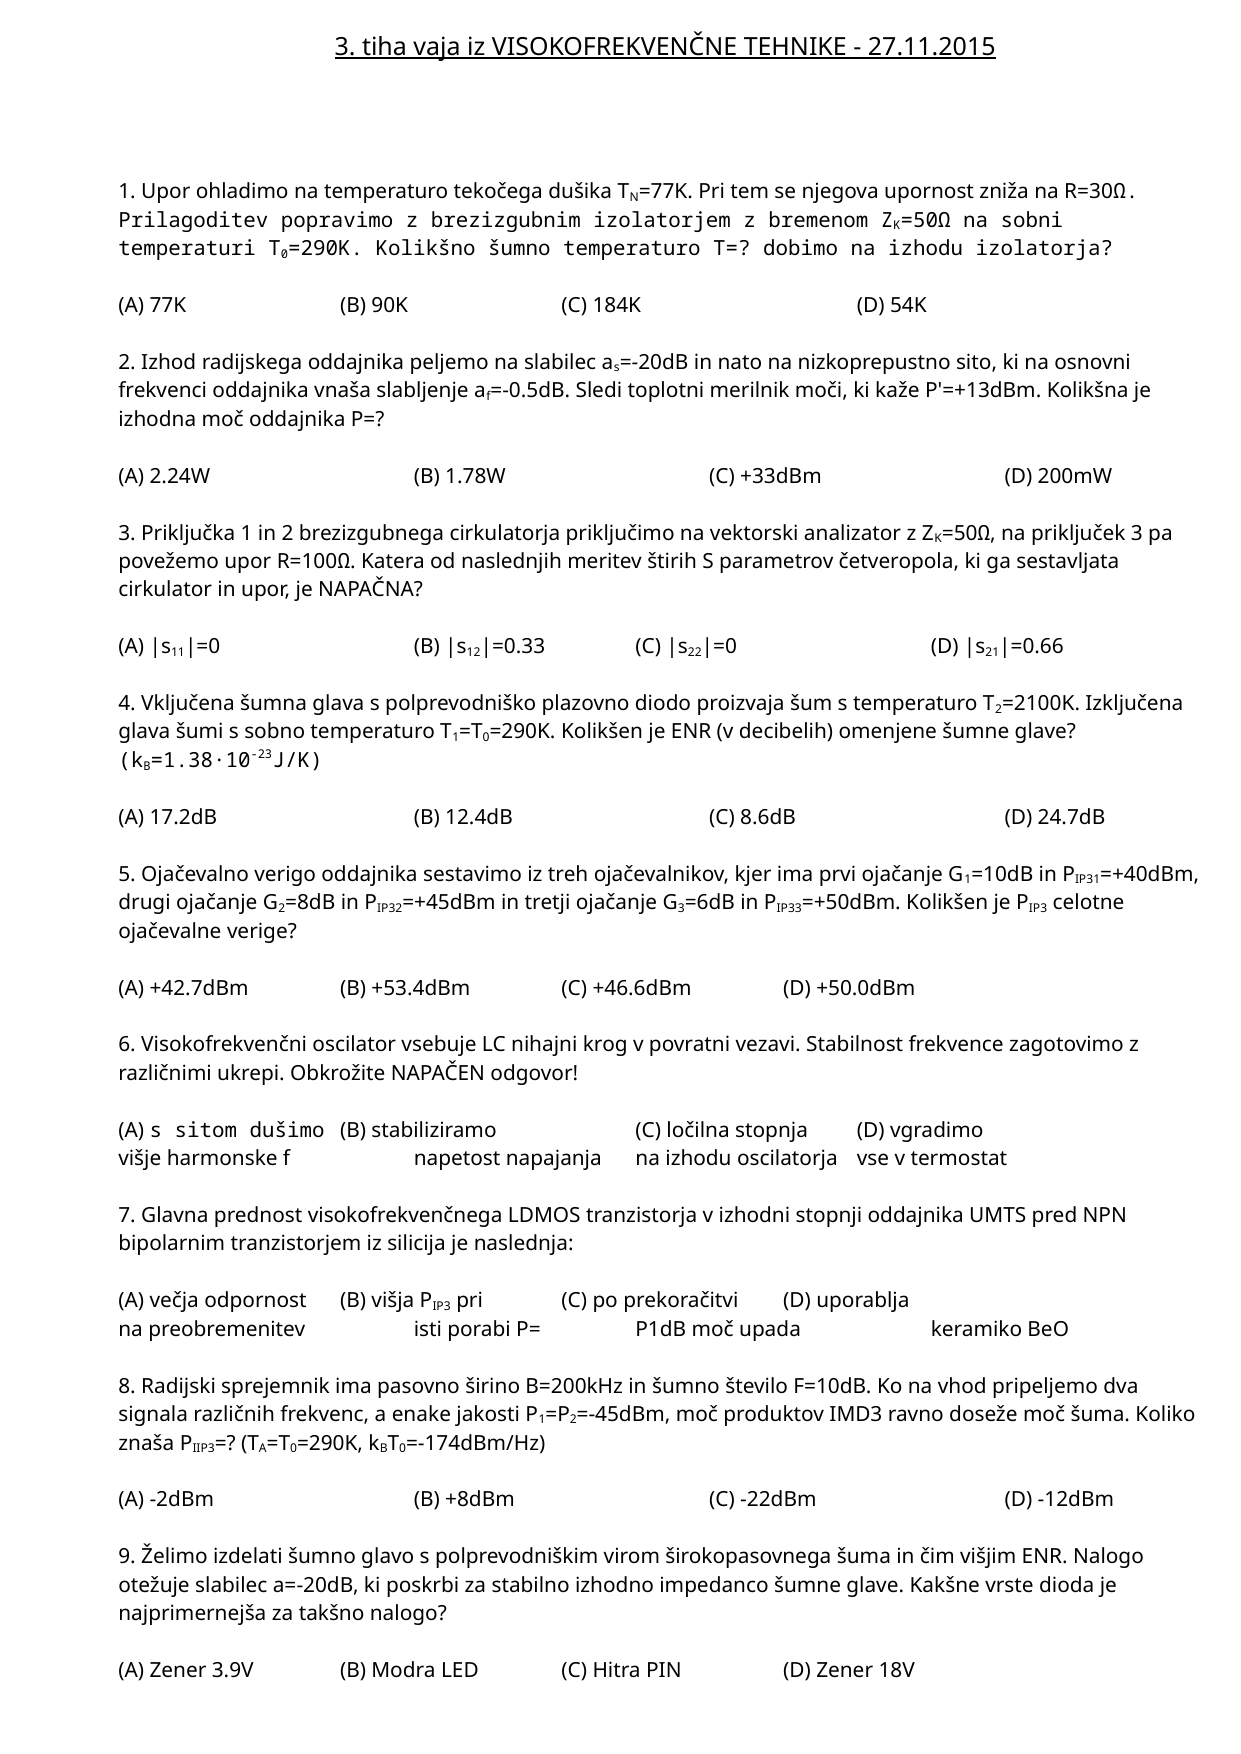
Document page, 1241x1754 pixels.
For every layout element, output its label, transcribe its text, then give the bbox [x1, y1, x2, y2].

text na preobremenitev isti porabi P= P1dB moč upada keramiko BeO [118, 1314, 1212, 1342]
text (A) 17.2dB (B) 12.4dB (C) 8.6dB (D) 24.7dB [118, 802, 1212, 830]
text 6. Visokofrekvenčni oscilator vsebuje LC nihajni krog v povratni vezavi. Stabilnost frekvence zagotovimo z različnimi ukrepi. Obkrožite NAPAČEN odgovor! [118, 1029, 1212, 1086]
text 7. Glavna prednost visokofrekvenčnega LDMOS tranzistorja v izhodni stopnji oddajnika UMTS pred NPN bipolarnim tranzistorjem iz silicija je naslednja: [118, 1200, 1212, 1257]
text (A) 2.24W (B) 1.78W (C) +33dBm (D) 200mW [118, 461, 1212, 489]
text (A) večja odpornost (B) višja PIP3 pri (C) po prekoračitvi (D) uporablja [118, 1285, 1212, 1314]
text (A) Zener 3.9V (B) Modra LED (C) Hitra PIN (D) Zener 18V [118, 1655, 1212, 1683]
text 8. Radijski sprejemnik ima pasovno širino B=200kHz in šumno število F=10dB. Ko na vhod pripeljemo dva signala različnih frekvenc, a enake jakosti P1=P2=-45dBm, moč produktov IMD3 ravno doseže moč šuma. Koliko znaša PIIP3=? (TA=T0=290K, kBT0=-174dBm/Hz) [118, 1371, 1212, 1456]
text 4. Vključena šumna glava s polprevodniško plazovno diodo proizvaja šum s temperaturo T2=2100K. Izključena glava šumi s sobno temperaturo T1=T0=290K. Kolikšen je ENR (v decibelih) omenjene šumne glave? (kB=1.38∙10-23J/K) [118, 688, 1212, 773]
text 2. Izhod radijskega oddajnika peljemo na slabilec as=-20dB in nato na nizkoprepustno sito, ki na osnovni frekvenci oddajnika vnaša slabljenje af=-0.5dB. Sledi toplotni merilnik moči, ki kaže P'=+13dBm. Kolikšna je izhodna moč oddajnika P=? [118, 347, 1212, 432]
text (A) s sitom dušimo (B) stabiliziramo (C) ločilna stopnja (D) vgradimo [118, 1115, 1212, 1143]
text (A) -2dBm (B) +8dBm (C) -22dBm (D) -12dBm [118, 1484, 1212, 1513]
text (A) +42.7dBm (B) +53.4dBm (C) +46.6dBm (D) +50.0dBm [118, 973, 1212, 1001]
text (A) 77K (B) 90K (C) 184K (D) 54K [118, 290, 1212, 318]
text (A) |s11|=0 (B) |s12|=0.33 (C) |s22|=0 (D) |s21|=0.66 [118, 631, 1212, 660]
text 9. Želimo izdelati šumno glavo s polprevodniškim virom širokopasovnega šuma in čim višjim ENR. Nalogo otežuje slabilec a=-20dB, ki poskrbi za stabilno izhodno impedanco šumne glave. Kakšne vrste dioda je najprimernejša za takšno nalogo? [118, 1541, 1212, 1627]
text 3. tiha vaja iz VISOKOFREKVENČNE TEHNIKE - 27.11.2015 [118, 28, 1212, 63]
text 5. Ojačevalno verigo oddajnika sestavimo iz treh ojačevalnikov, kjer ima prvi ojačanje G1=10dB in PIP31=+40dBm, drugi ojačanje G2=8dB in PIP32=+45dBm in tretji ojačanje G3=6dB in PIP33=+50dBm. Kolikšen je PIP3 celotne ojačevalne verige? [118, 859, 1212, 944]
text višje harmonske f napetost napajanja na izhodu oscilatorja vse v termostat [118, 1143, 1212, 1172]
text 3. Priključka 1 in 2 brezizgubnega cirkulatorja priključimo na vektorski analizator z ZK=50Ω, na priključek 3 pa povežemo upor R=100Ω. Katera od naslednjih meritev štirih S parametrov četveropola, ki ga sestavljata cirkulator in upor, je NAPAČNA? [118, 518, 1212, 603]
text 1. Upor ohladimo na temperaturo tekočega dušika TN=77K. Pri tem se njegova upornost zniža na R=30Ω. Prilagoditev popravimo z brezizgubnim izolatorjem z bremenom ZK=50Ω na sobni temperaturi T0=290K. Kolikšno šumno temperaturo T=? dobimo na izhodu izolatorja? [118, 176, 1212, 262]
